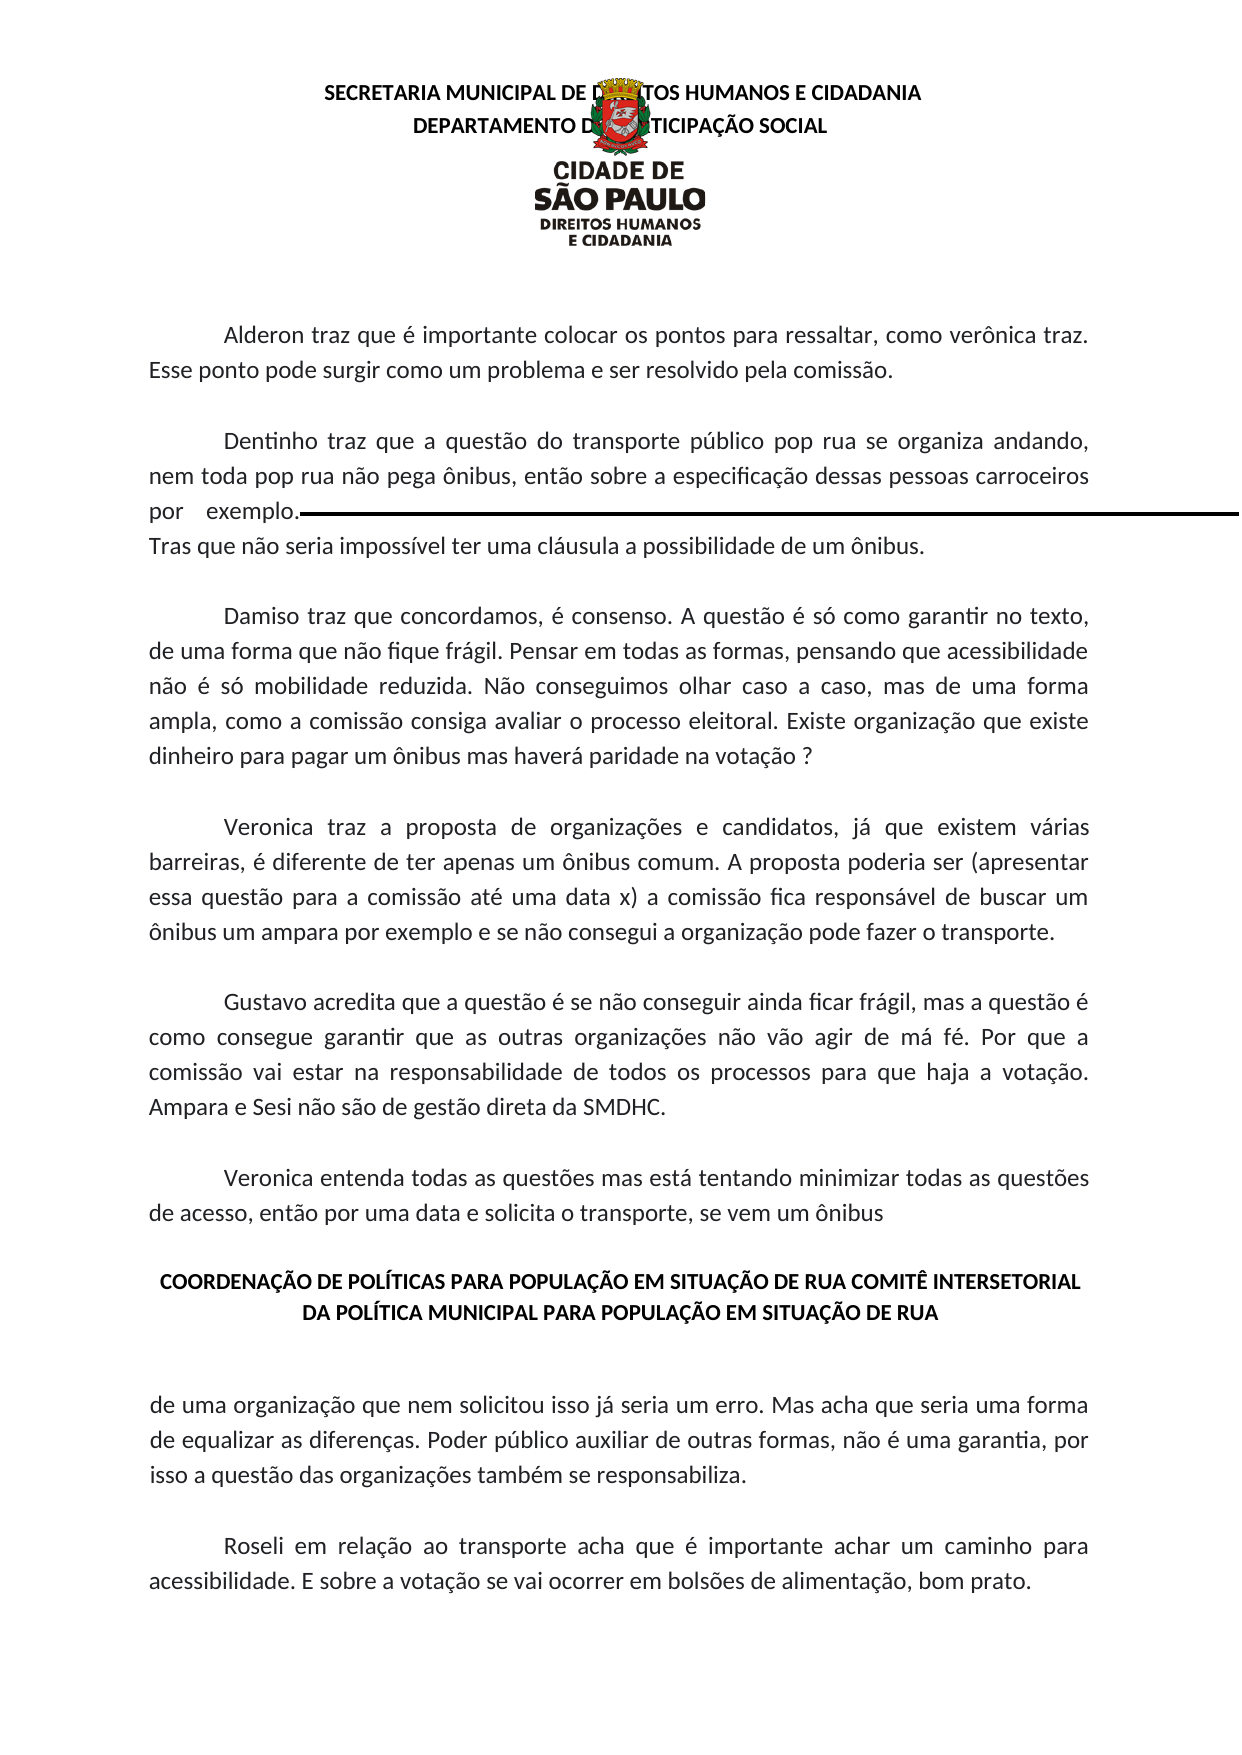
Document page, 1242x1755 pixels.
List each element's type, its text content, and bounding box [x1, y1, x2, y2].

text Alderon traz que é importante colocar os pontos para ressaltar, como verônica traz. Esse ponto pode surgir como um problema e ser resolvido pela comissão. [148, 319, 1091, 385]
text de uma organização que nem solicitou isso já seria um erro. Mas acha que seria uma forma de equalizar as diferenças. Poder público auxiliar de outras formas, não é uma garantia, por isso a questão das organizações também se responsabiliza. [149, 1389, 1091, 1490]
text Veronica entenda todas as questões mas está tentando minimizar todas as questões de acesso, então por uma data e solicita o transporte, se vem um ônibus [148, 1162, 1091, 1227]
text Veronica traz a proposta de organizações e candidatos, já que existem várias barreiras, é diferente de ter apenas um ônibus comum. A proposta poderia ser (apresentar essa questão para a comissão até uma data x) a comissão fica responsável de buscar um ônibus um ampara por exemplo e se não consegui a organização pode fazer o transporte. [148, 811, 1091, 946]
text Dentinho traz que a questão do transporte público pop rua se organiza andando, nem toda pop rua não pega ônibus, então sobre a especificação dessas pessoas carroceiros por exemplo. Tras que não seria impossível ter uma cláusula a possibilidade de um ônibus. [148, 425, 1091, 560]
text Roseli em relação ao transporte acha que é importante achar um caminho para acessibilidade. E sobre a votação se vai ocorrer em bolsões de alimentação, bom prato. [148, 1530, 1091, 1595]
subtitle COORDENAÇÃO DE POLÍTICAS PARA POPULAÇÃO EM SITUAÇÃO DE RUA COMITÊ INTERSETORIAL DA POLÍTICA MUNICIPAL PARA POPULAÇÃO EM SITUAÇÃO DE RUA [151, 1267, 1090, 1326]
text Gustavo acredita que a questão é se não conseguir ainda ficar frágil, mas a questão é como consegue garantir que as outras organizações não vão agir de má fé. Por que a comissão vai estar na responsabilidade de todos os processos para que haja a votação. Ampara e Sesi não são de gestão direta da SMDHC. [148, 986, 1091, 1122]
text Damiso traz que concordamos, é consenso. A questão é só como garantir no texto, de uma forma que não fique frágil. Pensar em todas as formas, pensando que acessibilidade não é só mobilidade reduzida. Não conseguimos olhar caso a caso, mas de uma forma ampla, como a comissão consiga avaliar o processo eleitoral. Existe organização que existe dinheiro para pagar um ônibus mas haverá paridade na votação ? [148, 600, 1091, 771]
